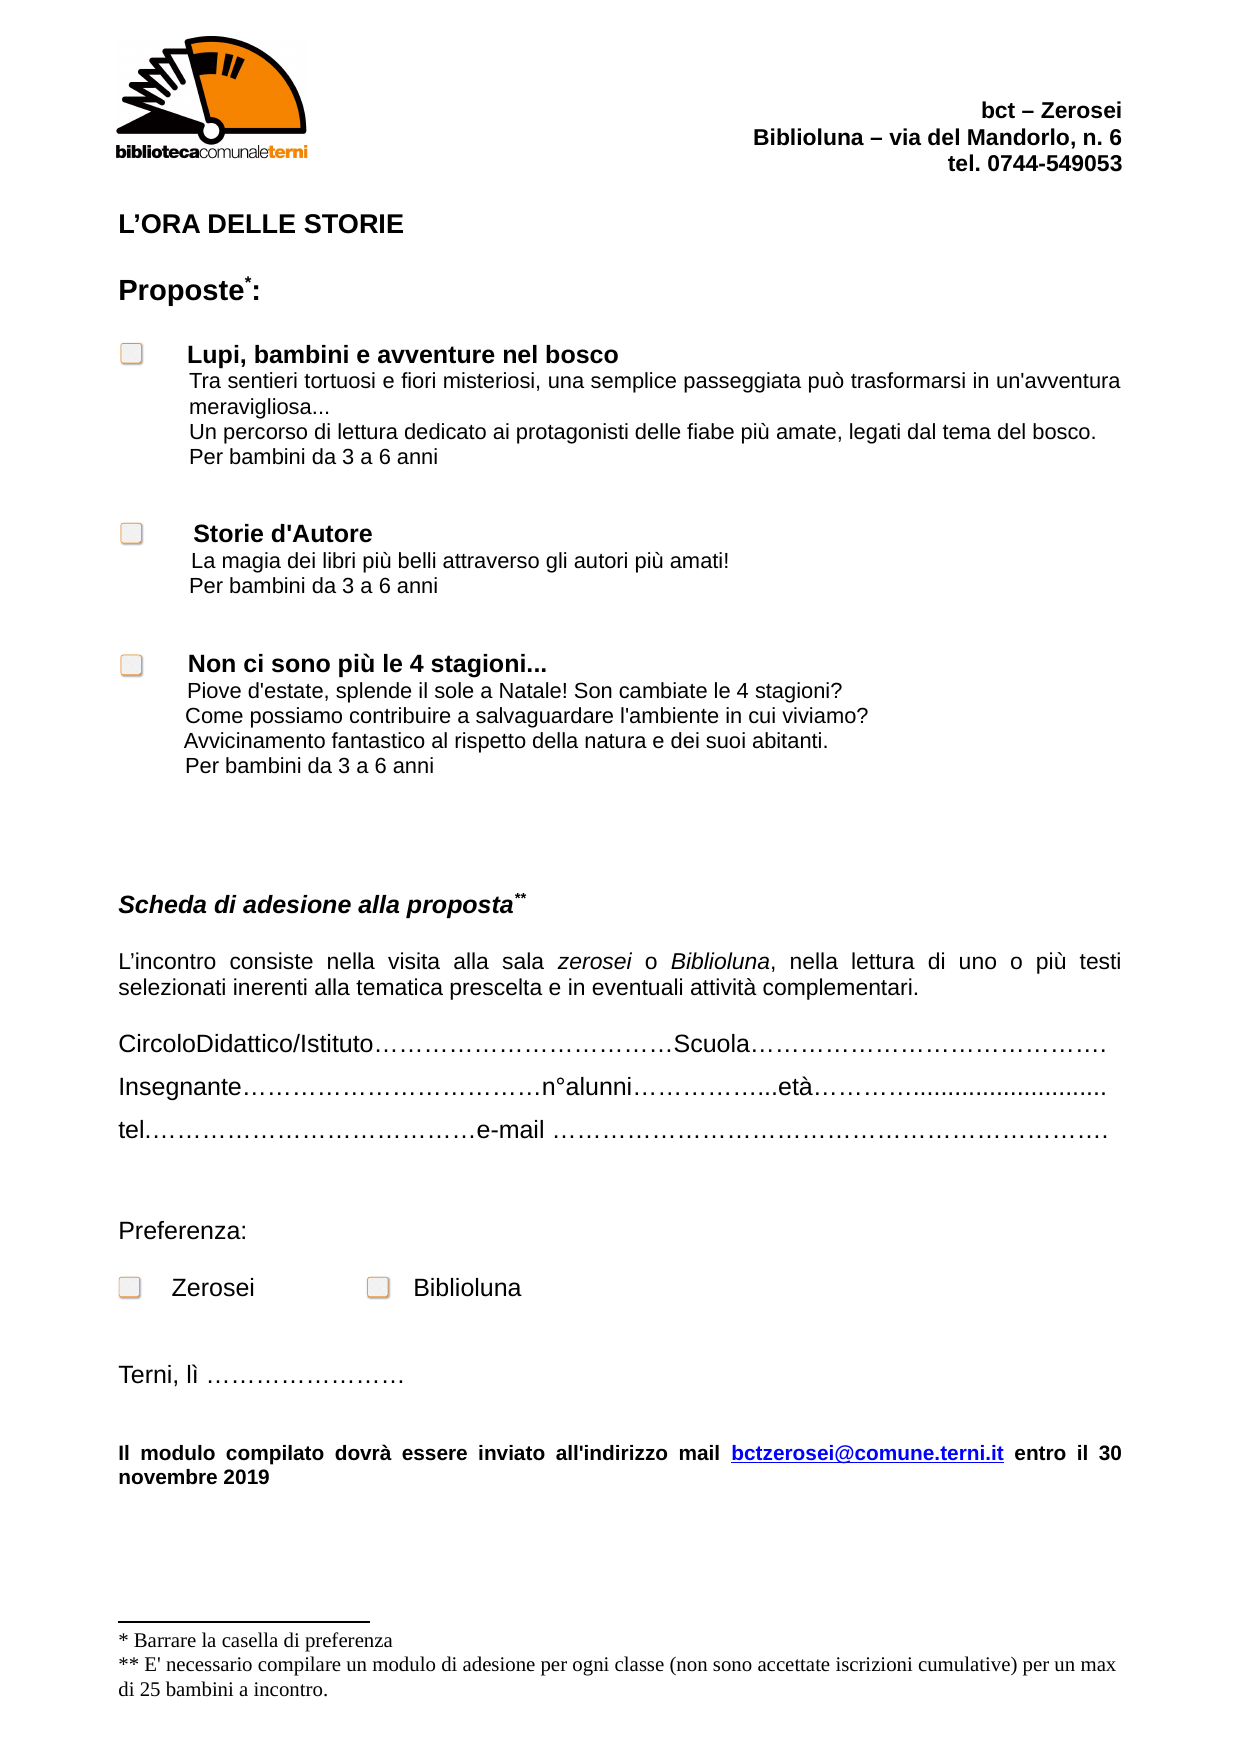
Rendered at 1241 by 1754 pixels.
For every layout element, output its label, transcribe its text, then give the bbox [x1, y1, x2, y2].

text Per bambini da 3 a 6 anni [189, 573, 1122, 599]
text Scheda di adesione alla proposta [118, 890, 1122, 919]
text L’ORA DELLE STORIE [118, 208, 1122, 239]
text La magia dei libri più belli attraverso gli autori più amati! [118, 548, 1122, 573]
list Come possiamo contribuire a salvaguardare l'ambiente in cui viviamo? [83, 703, 1122, 728]
text Barrare la casella di preferenza [118, 1628, 1122, 1652]
text Terni, lì …………………… [118, 1360, 1122, 1388]
text CircoloDidattico/Istituto………………………………Scuola……………………………………. [118, 1029, 1122, 1058]
list Avvicinamento fantastico al rispetto della natura e dei suoi abitanti. [118, 728, 1122, 753]
text tel. 0744-549053 [118, 150, 1122, 177]
text Tra sentieri tortuosi e fiori misteriosi, una semplice passeggiata può trasformarsi in un'avventura meravigliosa... [189, 368, 1122, 419]
list Piove d'estate, splende il sole a Natale! Son cambiate le 4 stagioni? [83, 678, 1122, 703]
text Insegnante………………………………n°alunni……………...età…………............................ [118, 1072, 1122, 1101]
text bct – Zerosei [308, 97, 1122, 124]
list Storie d'Autore [156, 519, 1122, 548]
text Proposte: [118, 273, 1122, 340]
text E' necessario compilare un modulo di adesione per ogni classe (non sono accettate iscrizioni cumulative) per un max di 25 bambini a incontro. [118, 1652, 1122, 1701]
text Un percorso di lettura dedicato ai protagonisti delle fiabe più amate, legati dal tema del bosco. [189, 419, 1122, 444]
text Preferenza: [118, 1216, 1122, 1245]
text Il modulo compilato dovrà essere inviato all'indirizzo mail bctzerosei@comune.terni.it entro il 30 novembre 2019 [118, 1441, 1122, 1489]
text tel.…………………………………e-mail …………………………………………………………. [118, 1115, 1122, 1144]
text Biblioluna – via del Mandorlo, n. 6 [308, 124, 1122, 150]
text Lupi, bambini e avventure nel bosco [118, 340, 1122, 368]
text L’incontro consiste nella visita alla sala zerosei o Biblioluna, nella lettura di uno o più testi selezionati inerenti alla tematica prescelta e in eventuali attività complementari. [118, 948, 1122, 1000]
text Per bambini da 3 a 6 anni [189, 444, 1122, 469]
list Non ci sono più le 4 stagioni... [83, 649, 1122, 678]
text Per bambini da 3 a 6 anni [118, 753, 1122, 779]
text Zerosei Biblioluna [118, 1273, 1122, 1302]
